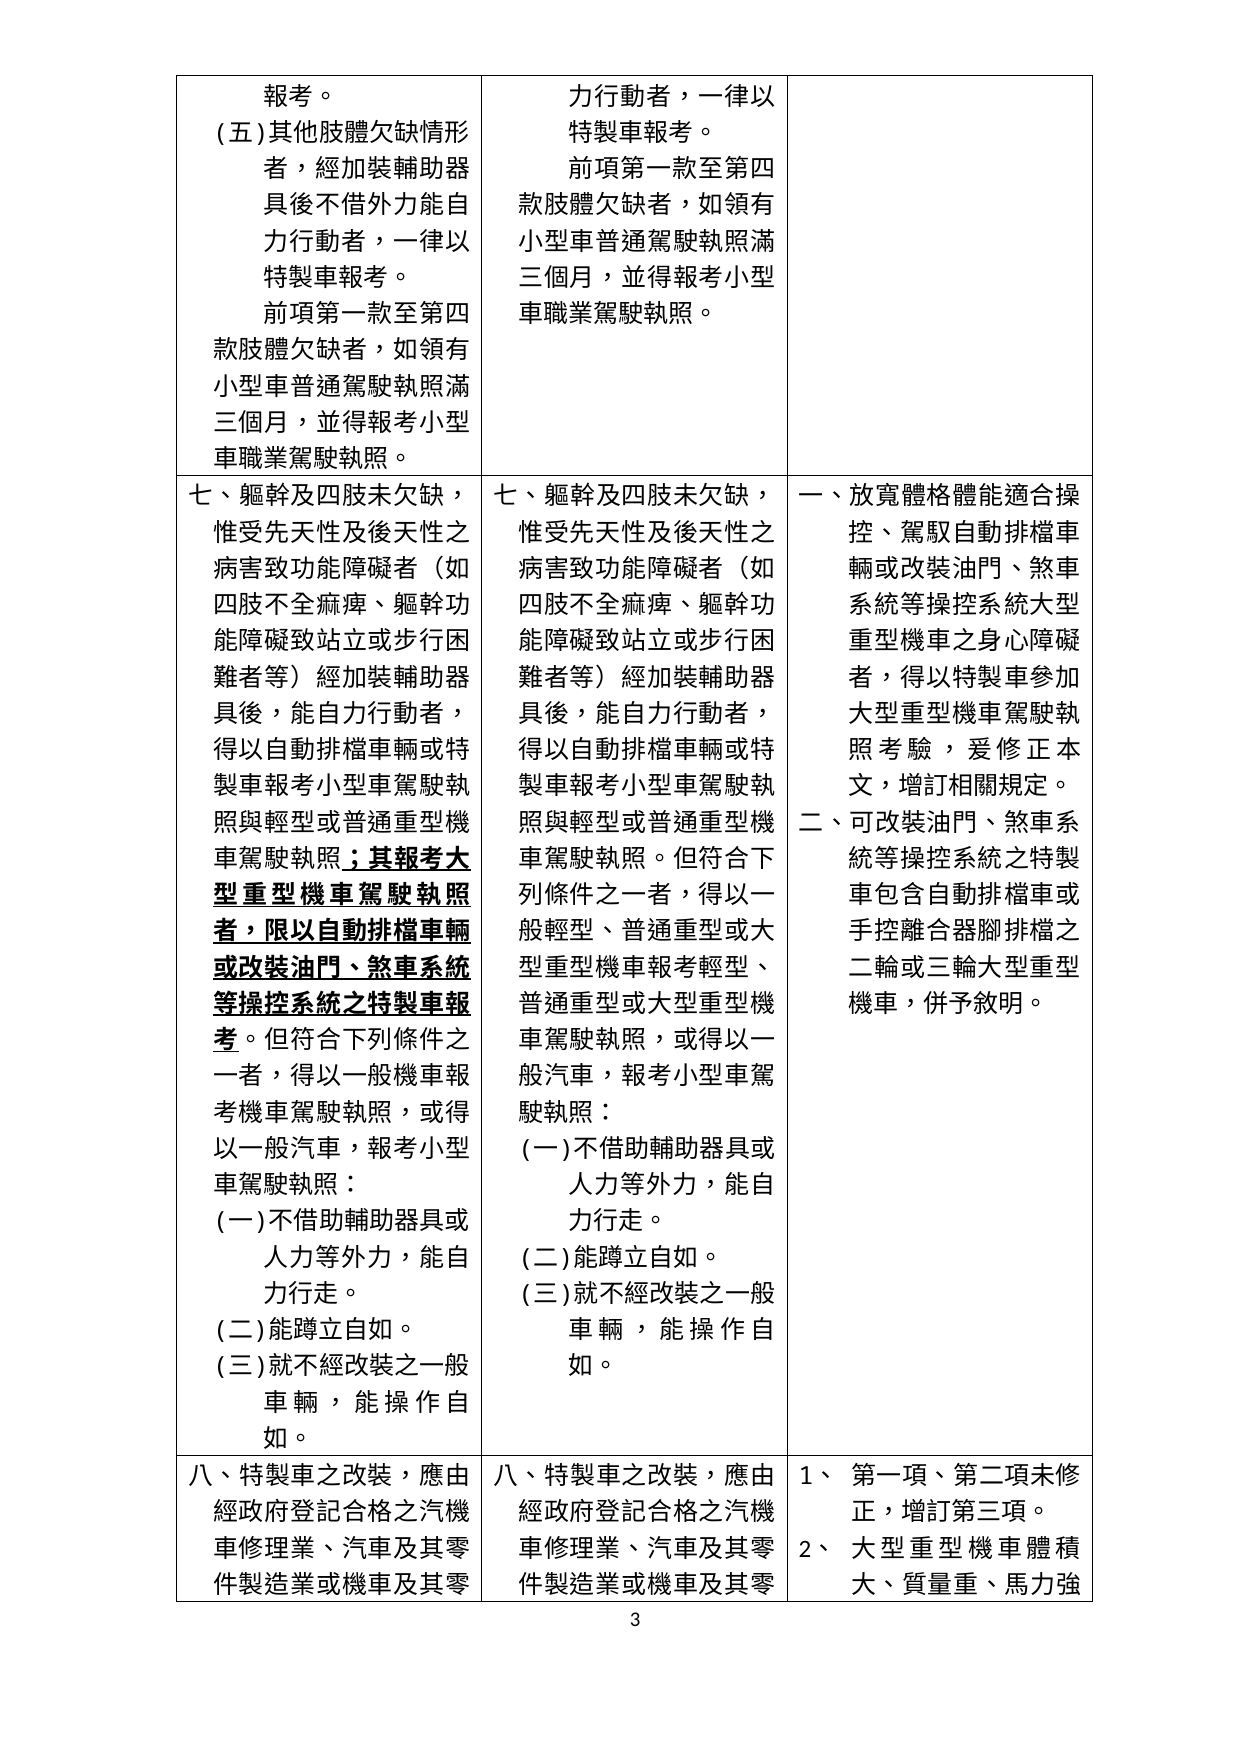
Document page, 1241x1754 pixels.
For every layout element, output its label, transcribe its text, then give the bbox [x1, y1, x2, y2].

table_cell [788, 76, 1092, 475]
table_cell 七、軀幹及四肢未欠缺，惟受先天性及後天性之病害致功能障礙者（如四肢不全痲痺、軀幹功能障礙致站立或步行困難者等）經加裝輔助器具後，能自力行動者，得以自動排檔車輛或特製車報考小型車駕駛執照與輕型或普通重型機車駕駛執照；其報考大型重型機車駕駛執照者，限以自動排檔車輛或改裝油門、煞車系統等操控系統之特製車報考。但符合下列條件之一者，得以一般機車報考機車駕駛執照，或得以一般汽車，報考小型車駕駛執照： (一)不借助輔助器具或人力等外力，能自力行走。 (二)能蹲立自如。 (三)就不經改裝之一般車輛，能操作自如。 [177, 476, 481, 1454]
table_cell 八、特製車之改裝，應由經政府登記合格之汽機車修理業、汽車及其零件製造業或機車及其零 [482, 1456, 787, 1601]
table_cell 報考。 (五)其他肢體欠缺情形者，經加裝輔助器具後不借外力能自力行動者，一律以特製車報考。 前項第一款至第四款肢體欠缺者，如領有小型車普通駕駛執照滿三個月，並得報考小型車職業駕駛執照。 [177, 76, 481, 475]
table_cell 一、放寬體格體能適合操控、駕馭自動排檔車輛或改裝油門、煞車系統等操控系統大型重型機車之身心障礙者，得以特製車參加大型重型機車駕駛執照考驗，爰修正本文，增訂相關規定。 二、可改裝油門、煞車系統等操控系統之特製車包含自動排檔車或手控離合器腳排檔之二輪或三輪大型重型機車，併予敘明。 [788, 476, 1092, 1454]
table_cell 第一項、第二項未修正，增訂第三項。 大型重型機車體積大、質量重、馬力強 [788, 1456, 1092, 1601]
table_cell 七、軀幹及四肢未欠缺，惟受先天性及後天性之病害致功能障礙者（如四肢不全痲痺、軀幹功能障礙致站立或步行困難者等）經加裝輔助器具後，能自力行動者，得以自動排檔車輛或特製車報考小型車駕駛執照與輕型或普通重型機車駕駛執照。但符合下列條件之一者，得以一般輕型、普通重型或大型重型機車報考輕型、普通重型或大型重型機車駕駛執照，或得以一般汽車，報考小型車駕駛執照： (一)不借助輔助器具或人力等外力，能自力行走。 (二)能蹲立自如。 (三)就不經改裝之一般車輛，能操作自如。 [482, 476, 787, 1454]
table_cell 八、特製車之改裝，應由經政府登記合格之汽機車修理業、汽車及其零件製造業或機車及其零 [177, 1456, 481, 1601]
table_cell 力行動者，一律以特製車報考。 前項第一款至第四款肢體欠缺者，如領有小型車普通駕駛執照滿三個月，並得報考小型車職業駕駛執照。 [482, 76, 787, 475]
